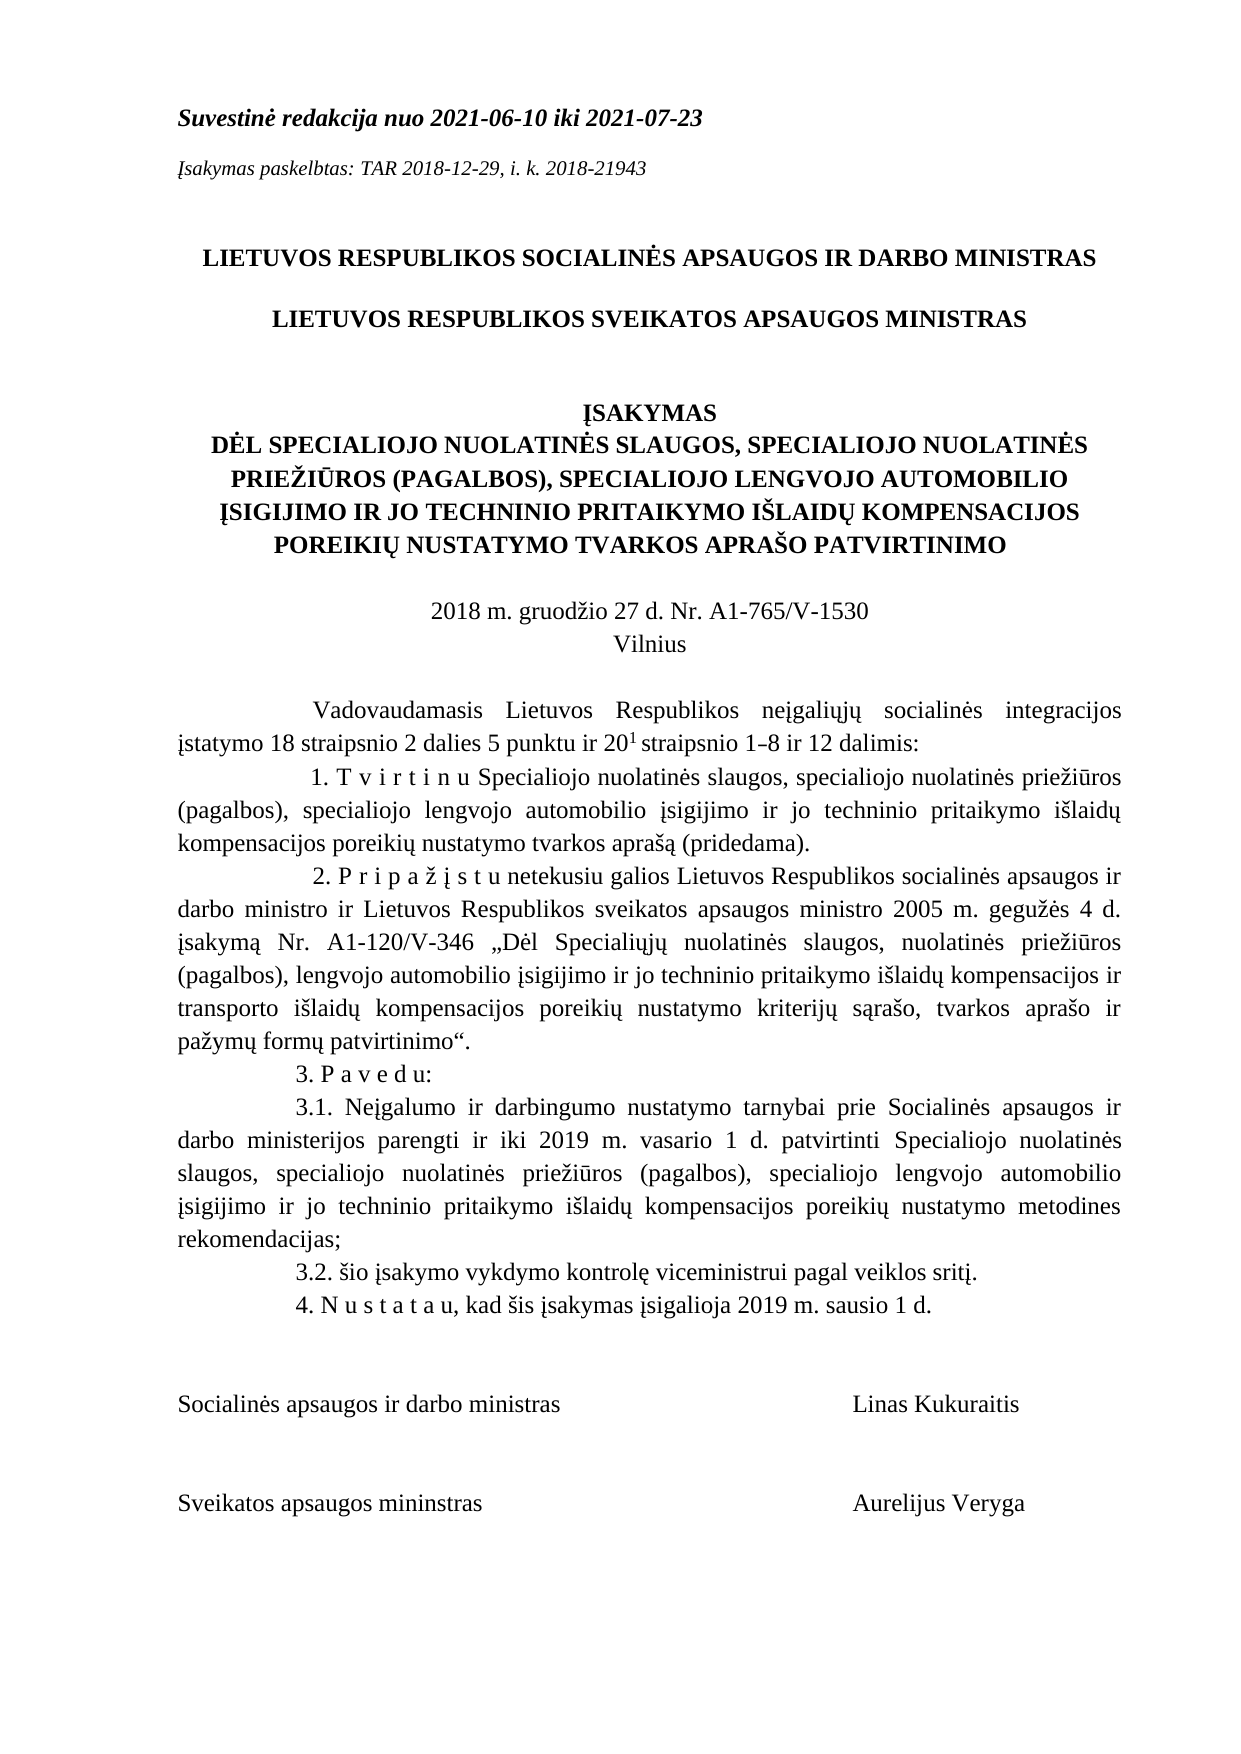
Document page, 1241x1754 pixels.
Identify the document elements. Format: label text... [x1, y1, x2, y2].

text Vilnius [177, 629, 1122, 657]
text DĖL SPECIALIOJO NUOLATINĖS SLAUGOS, SPECIALIOJO NUOLATINĖS PRIEŽIŪROS (PAGALBOS), SPECIALIOJO LENGVOJO AUTOMOBILIO ĮSIGIJIMO IR JO TECHNINIO PRITAIKYMO IŠLAIDŲ KOMPENSACIJOS POREIKIŲ NUSTATYMO TVARKOS APRAŠO PATVIRTINIMO [177, 431, 1122, 558]
text 3. P a v e d u: [177, 1059, 1122, 1088]
text 4. N u s t a t a u, kad šis įsakymas įsigalioja 2019 m. sausio 1 d. [177, 1290, 1122, 1319]
text Sveikatos apsaugos mininstras Aurelijus Veryga [177, 1488, 1122, 1517]
text ĮSAKYMAS [177, 398, 1122, 426]
text Vadovaudamasis Lietuvos Respublikos neįgaliųjų socialinės integracijos įstatymo 18 straipsnio 2 dalies 5 punktu ir 201 straipsnio 1–8 ir 12 dalimis: [177, 695, 1122, 757]
text Suvestinė redakcija nuo 2021-06-10 iki 2021-07-23 [177, 103, 1122, 132]
text 2018 m. gruodžio 27 d. Nr. A1-765/V-1530 [177, 596, 1122, 624]
text lietuvos respublikos sveikatos apsaugos ministras [177, 304, 1122, 333]
text Socialinės apsaugos ir darbo ministras Linas Kukuraitis [177, 1389, 1122, 1418]
text 3.2. šio įsakymo vykdymo kontrolę viceministrui pagal veiklos sritį. [177, 1257, 1122, 1286]
text Įsakymas paskelbtas: TAR 2018-12-29, i. k. 2018-21943 [177, 156, 1122, 180]
text 2. P r i p a ž į s t u netekusiu galios Lietuvos Respublikos socialinės apsaugos ir darbo ministro ir Lietuvos Respublikos sveikatos apsaugos ministro 2005 m. gegužės 4 d. įsakymą Nr. A1-120/V-346 „Dėl Specialiųjų nuolatinės slaugos, nuolatinės priežiūros (pagalbos), lengvojo automobilio įsigijimo ir jo techninio pritaikymo išlaidų kompensacijos ir transporto išlaidų kompensacijos poreikių nustatymo kriterijų sąrašo, tvarkos aprašo ir pažymų formų patvirtinimo“. [177, 861, 1122, 1054]
text 3.1. Neįgalumo ir darbingumo nustatymo tarnybai prie Socialinės apsaugos ir darbo ministerijos parengti ir iki 2019 m. vasario 1 d. patvirtinti Specialiojo nuolatinės slaugos, specialiojo nuolatinės priežiūros (pagalbos), specialiojo lengvojo automobilio įsigijimo ir jo techninio pritaikymo išlaidų kompensacijos poreikių nustatymo metodines rekomendacijas; [177, 1092, 1122, 1253]
text LIETUVOS RESPUBLIKOS SOCIALINĖS APSAUGOS IR DARBO MINISTRAS [177, 243, 1122, 272]
text 1. T v i r t i n u Specialiojo nuolatinės slaugos, specialiojo nuolatinės priežiūros (pagalbos), specialiojo lengvojo automobilio įsigijimo ir jo techninio pritaikymo išlaidų kompensacijos poreikių nustatymo tvarkos aprašą (pridedama). [177, 762, 1122, 856]
